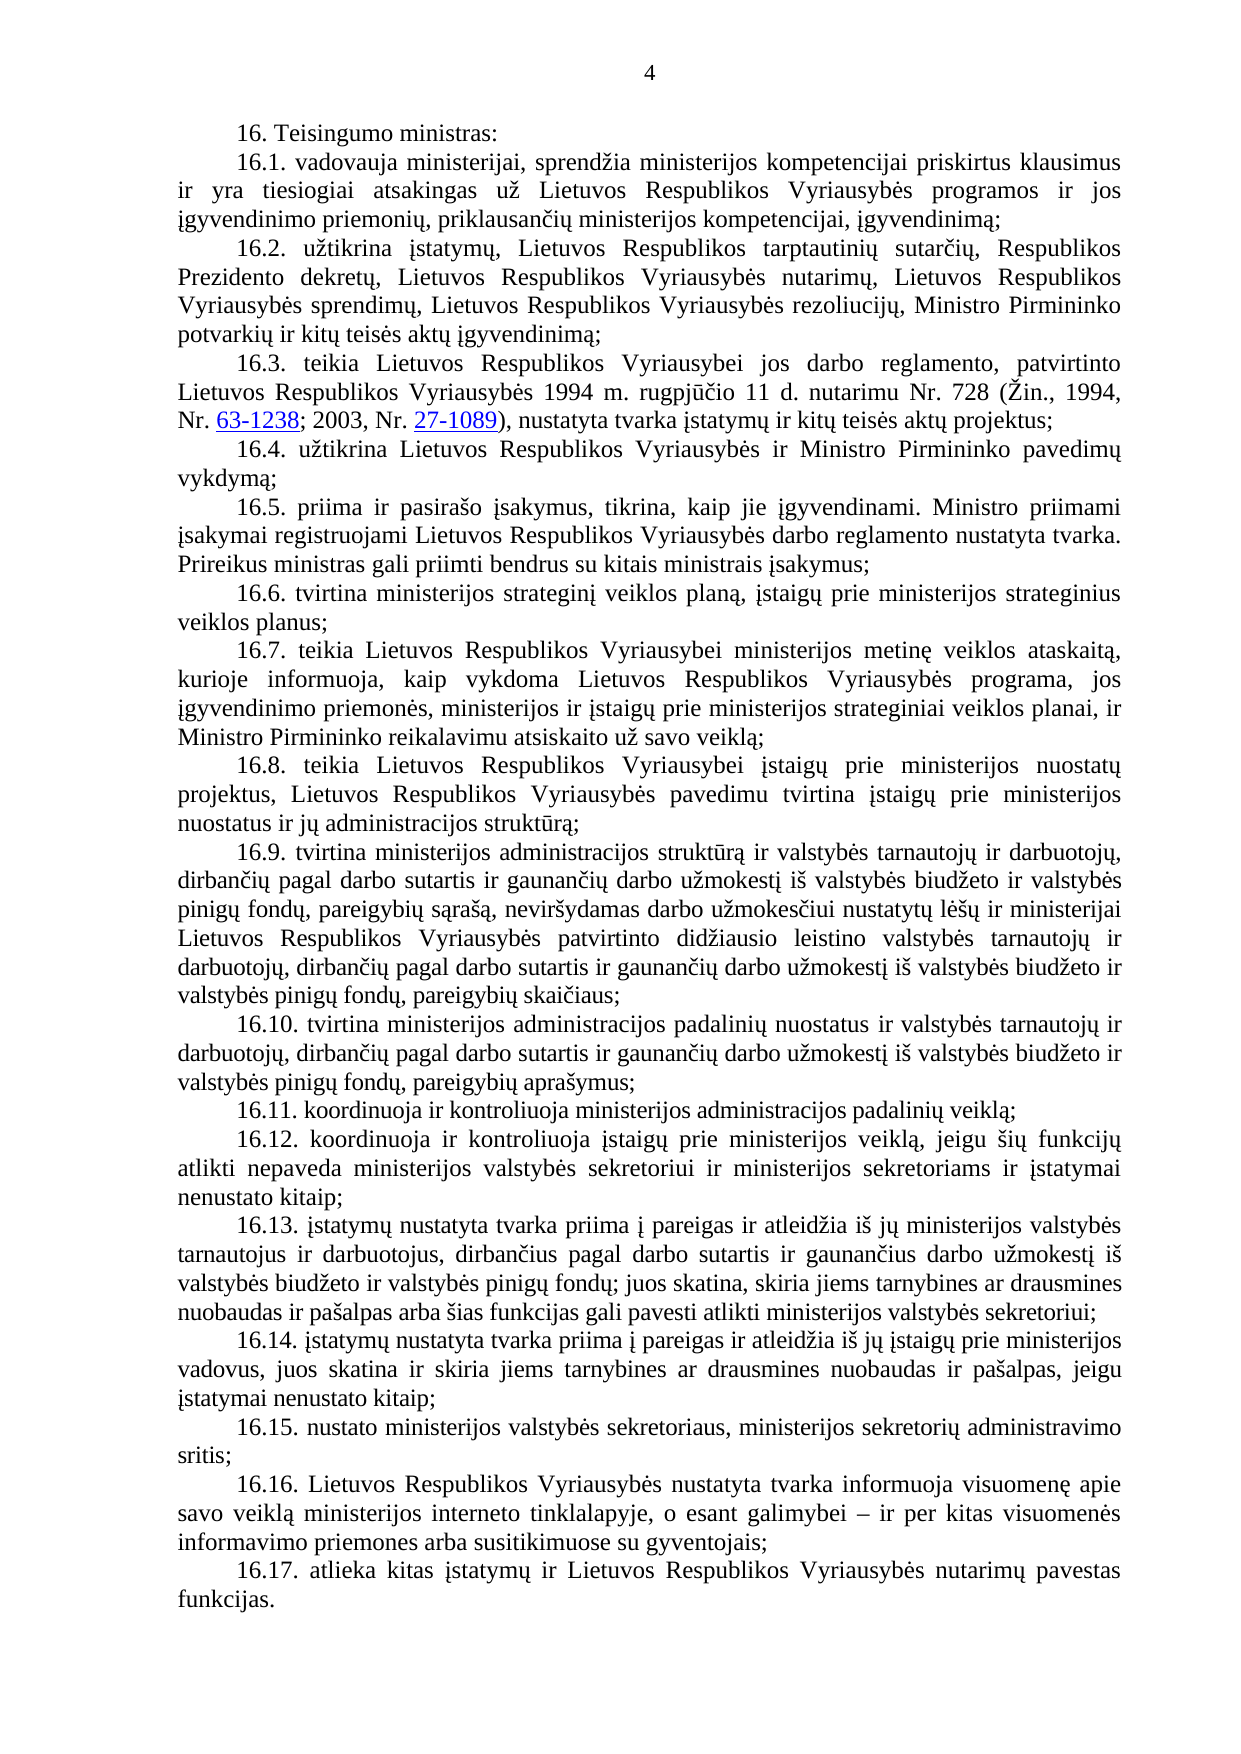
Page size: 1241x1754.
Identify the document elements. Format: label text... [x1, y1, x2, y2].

text 16.4. užtikrina Lietuvos Respublikos Vyriausybės ir Ministro Pirmininko pavedimų vykdymą; [177, 434, 1122, 492]
text 16.16. Lietuvos Respublikos Vyriausybės nustatyta tvarka informuoja visuomenę apie savo veiklą ministerijos interneto tinklalapyje, o esant galimybei – ir per kitas visuomenės informavimo priemones arba susitikimuose su gyventojais; [177, 1469, 1122, 1556]
text 16.9. tvirtina ministerijos administracijos struktūrą ir valstybės tarnautojų ir darbuotojų, dirbančių pagal darbo sutartis ir gaunančių darbo užmokestį iš valstybės biudžeto ir valstybės pinigų fondų, pareigybių sąrašą, neviršydamas darbo užmokesčiui nustatytų lėšų ir ministerijai Lietuvos Respublikos Vyriausybės patvirtinto didžiausio leistino valstybės tarnautojų ir darbuotojų, dirbančių pagal darbo sutartis ir gaunančių darbo užmokestį iš valstybės biudžeto ir valstybės pinigų fondų, pareigybių skaičiaus; [177, 837, 1122, 1009]
text 16.11. koordinuoja ir kontroliuoja ministerijos administracijos padalinių veiklą; [177, 1096, 1122, 1124]
text 16.15. nustato ministerijos valstybės sekretoriaus, ministerijos sekretorių administravimo sritis; [177, 1412, 1122, 1469]
text 16.3. teikia Lietuvos Respublikos Vyriausybei jos darbo reglamento, patvirtinto Lietuvos Respublikos Vyriausybės 1994 m. rugpjūčio 11 d. nutarimu Nr. 728 (Žin., 1994, Nr. 63-1238; 2003, Nr. 27-1089), nustatyta tvarka įstatymų ir kitų teisės aktų projektus; [177, 348, 1122, 434]
text 16.8. teikia Lietuvos Respublikos Vyriausybei įstaigų prie ministerijos nuostatų projektus, Lietuvos Respublikos Vyriausybės pavedimu tvirtina įstaigų prie ministerijos nuostatus ir jų administracijos struktūrą; [177, 751, 1122, 837]
text 16.10. tvirtina ministerijos administracijos padalinių nuostatus ir valstybės tarnautojų ir darbuotojų, dirbančių pagal darbo sutartis ir gaunančių darbo užmokestį iš valstybės biudžeto ir valstybės pinigų fondų, pareigybių aprašymus; [177, 1009, 1122, 1096]
text 16. Teisingumo ministras: [177, 118, 1122, 147]
text 16.2. užtikrina įstatymų, Lietuvos Respublikos tarptautinių sutarčių, Respublikos Prezidento dekretų, Lietuvos Respublikos Vyriausybės nutarimų, Lietuvos Respublikos Vyriausybės sprendimų, Lietuvos Respublikos Vyriausybės rezoliucijų, Ministro Pirmininko potvarkių ir kitų teisės aktų įgyvendinimą; [177, 233, 1122, 348]
text 16.5. priima ir pasirašo įsakymus, tikrina, kaip jie įgyvendinami. Ministro priimami įsakymai registruojami Lietuvos Respublikos Vyriausybės darbo reglamento nustatyta tvarka. Prireikus ministras gali priimti bendrus su kitais ministrais įsakymus; [177, 492, 1122, 578]
text 16.13. įstatymų nustatyta tvarka priima į pareigas ir atleidžia iš jų ministerijos valstybės tarnautojus ir darbuotojus, dirbančius pagal darbo sutartis ir gaunančius darbo užmokestį iš valstybės biudžeto ir valstybės pinigų fondų; juos skatina, skiria jiems tarnybines ar drausmines nuobaudas ir pašalpas arba šias funkcijas gali pavesti atlikti ministerijos valstybės sekretoriui; [177, 1211, 1122, 1326]
text 16.1. vadovauja ministerijai, sprendžia ministerijos kompetencijai priskirtus klausimus ir yra tiesiogiai atsakingas už Lietuvos Respublikos Vyriausybės programos ir jos įgyvendinimo priemonių, priklausančių ministerijos kompetencijai, įgyvendinimą; [177, 147, 1122, 233]
text 16.7. teikia Lietuvos Respublikos Vyriausybei ministerijos metinę veiklos ataskaitą, kurioje informuoja, kaip vykdoma Lietuvos Respublikos Vyriausybės programa, jos įgyvendinimo priemonės, ministerijos ir įstaigų prie ministerijos strateginiai veiklos planai, ir Ministro Pirmininko reikalavimu atsiskaito už savo veiklą; [177, 636, 1122, 751]
text 16.14. įstatymų nustatyta tvarka priima į pareigas ir atleidžia iš jų įstaigų prie ministerijos vadovus, juos skatina ir skiria jiems tarnybines ar drausmines nuobaudas ir pašalpas, jeigu įstatymai nenustato kitaip; [177, 1326, 1122, 1412]
text 16.12. koordinuoja ir kontroliuoja įstaigų prie ministerijos veiklą, jeigu šių funkcijų atlikti nepaveda ministerijos valstybės sekretoriui ir ministerijos sekretoriams ir įstatymai nenustato kitaip; [177, 1124, 1122, 1211]
text 16.17. atlieka kitas įstatymų ir Lietuvos Respublikos Vyriausybės nutarimų pavestas funkcijas. [177, 1556, 1122, 1613]
text 16.6. tvirtina ministerijos strateginį veiklos planą, įstaigų prie ministerijos strateginius veiklos planus; [177, 578, 1122, 636]
